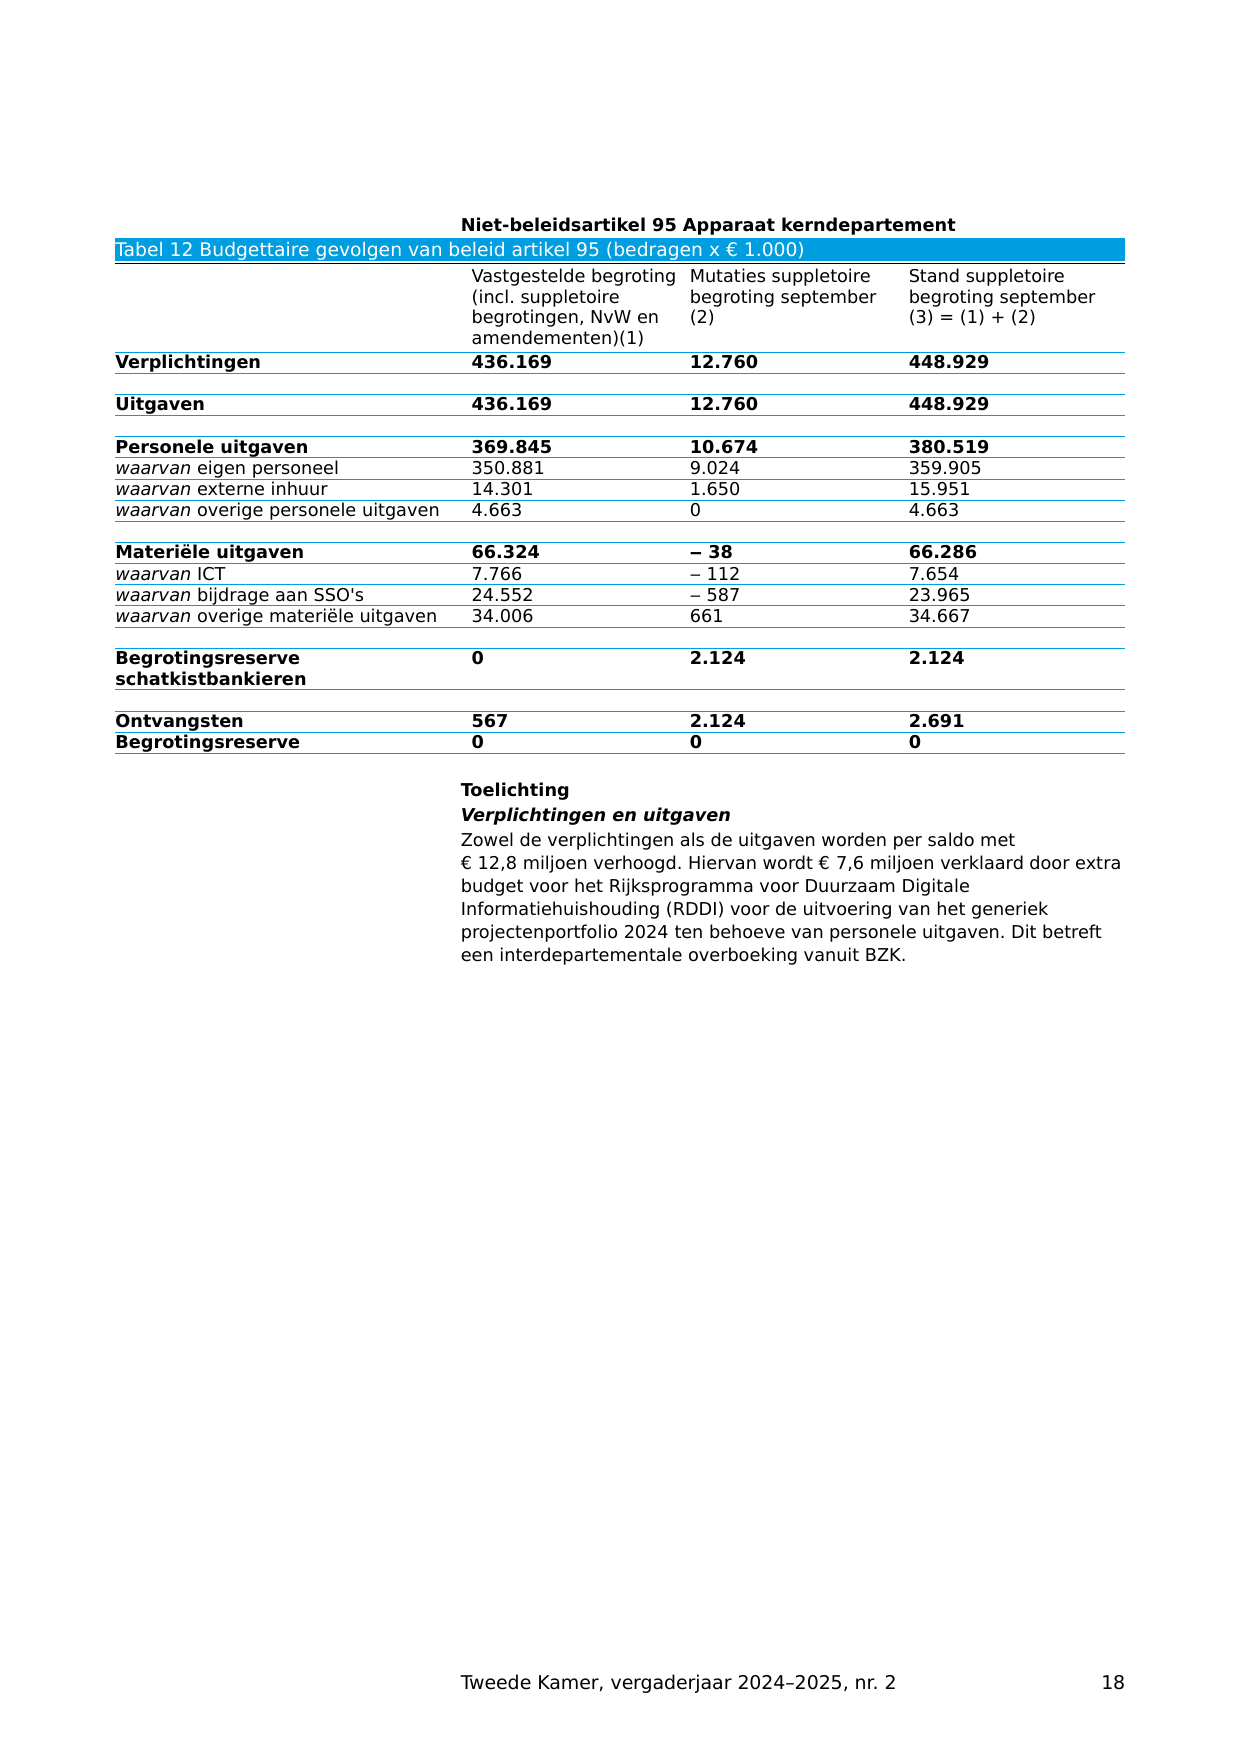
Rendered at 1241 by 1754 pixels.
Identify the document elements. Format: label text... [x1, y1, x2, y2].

table_cell 0 [687, 501, 906, 521]
table_cell 1.650 [687, 480, 906, 499]
table_cell [906, 416, 1125, 436]
table_cell 2.124 [687, 649, 906, 689]
table_cell [115, 628, 468, 648]
table_cell 359.905 [906, 458, 1125, 478]
table_cell 0 [469, 733, 687, 753]
table_cell waarvan eigen personeel [115, 458, 468, 478]
table_cell waarvan overige materiële uitgaven [115, 606, 468, 626]
table_cell 661 [687, 606, 906, 626]
table_cell Ontvangsten [115, 712, 468, 732]
table_cell [469, 690, 687, 711]
table_cell 34.006 [469, 606, 687, 626]
table_cell [469, 374, 687, 394]
table_cell 15.951 [906, 480, 1125, 499]
table_cell 7.654 [906, 564, 1125, 584]
table_cell 23.965 [906, 585, 1125, 605]
table_cell 350.881 [469, 458, 687, 478]
table_cell waarvan overige personele uitgaven [115, 501, 468, 521]
table_cell 448.929 [906, 353, 1125, 373]
table_cell [906, 522, 1125, 542]
table_cell 448.929 [906, 395, 1125, 415]
table_cell 12.760 [687, 395, 906, 415]
table_cell [115, 264, 468, 352]
table_cell [115, 690, 468, 711]
table_cell 9.024 [687, 458, 906, 478]
text Toelichting [461, 778, 1125, 801]
table_cell ‒ 38 [687, 543, 906, 563]
table_cell [906, 374, 1125, 394]
table_cell 2.124 [687, 712, 906, 732]
text Zowel de verplichtingen als de uitgaven worden per saldo met € 12,8 miljoen verhoogd. Hiervan wordt € 7,6 miljoen verklaard door extra budget voor het Rĳksprogramma voor Duurzaam Digitale Informatiehuishouding (RDDI) voor de uitvoering van het generiek projectenportfolio 2024 ten behoeve van personele uitgaven. Dit betreft een interdepartementale overboeking vanuit BZK. [461, 828, 1125, 966]
table_cell Materiële uitgaven [115, 543, 468, 563]
table_cell [115, 374, 468, 394]
table_cell 436.169 [469, 353, 687, 373]
text Verplichtingen en uitgaven [461, 803, 1125, 826]
table_cell 436.169 [469, 395, 687, 415]
table_cell 66.286 [906, 543, 1125, 563]
table_cell 4.663 [469, 501, 687, 521]
table_cell [115, 416, 468, 436]
table_cell [687, 374, 906, 394]
table_cell 66.324 [469, 543, 687, 563]
table_cell 0 [906, 733, 1125, 753]
table_cell Vastgestelde begroting (incl. suppletoire begrotingen, NvW en amendementen)(1) [469, 264, 687, 352]
table_cell 4.663 [906, 501, 1125, 521]
table_cell ‒ 587 [687, 585, 906, 605]
table_cell 12.760 [687, 353, 906, 373]
table_cell [469, 628, 687, 648]
table_cell 2.124 [906, 649, 1125, 689]
table_cell [687, 628, 906, 648]
table_cell 24.552 [469, 585, 687, 605]
table_cell Stand suppletoire begroting september (3) = (1) + (2) [906, 264, 1125, 352]
table_cell [687, 416, 906, 436]
table_cell Begrotingsreserve schatkistbankieren [115, 649, 468, 689]
text Niet-beleidsartikel 95 Apparaat kerndepartement [461, 213, 1125, 236]
table_cell [906, 628, 1125, 648]
table_cell [469, 416, 687, 436]
table_cell Verplichtingen [115, 353, 468, 373]
table_cell 380.519 [906, 437, 1125, 457]
table_cell waarvan bijdrage aan SSO's [115, 585, 468, 605]
table_cell 7.766 [469, 564, 687, 584]
table_cell 2.691 [906, 712, 1125, 732]
table_cell 369.845 [469, 437, 687, 457]
table_cell ‒ 112 [687, 564, 906, 584]
table_cell [687, 690, 906, 711]
table_cell waarvan ICT [115, 564, 468, 584]
table_cell [469, 522, 687, 542]
table_cell 34.667 [906, 606, 1125, 626]
table_cell Begrotingsreserve [115, 733, 468, 753]
table_cell [687, 522, 906, 542]
table_cell [115, 522, 468, 542]
table_cell [906, 690, 1125, 711]
table_cell 567 [469, 712, 687, 732]
table_cell 14.301 [469, 480, 687, 499]
table_cell 0 [687, 733, 906, 753]
table_cell 0 [469, 649, 687, 689]
table_cell waarvan externe inhuur [115, 480, 468, 499]
table_cell Uitgaven [115, 395, 468, 415]
table_cell Mutaties suppletoire begroting september (2) [687, 264, 906, 352]
table_cell 10.674 [687, 437, 906, 457]
table_cell Personele uitgaven [115, 437, 468, 457]
